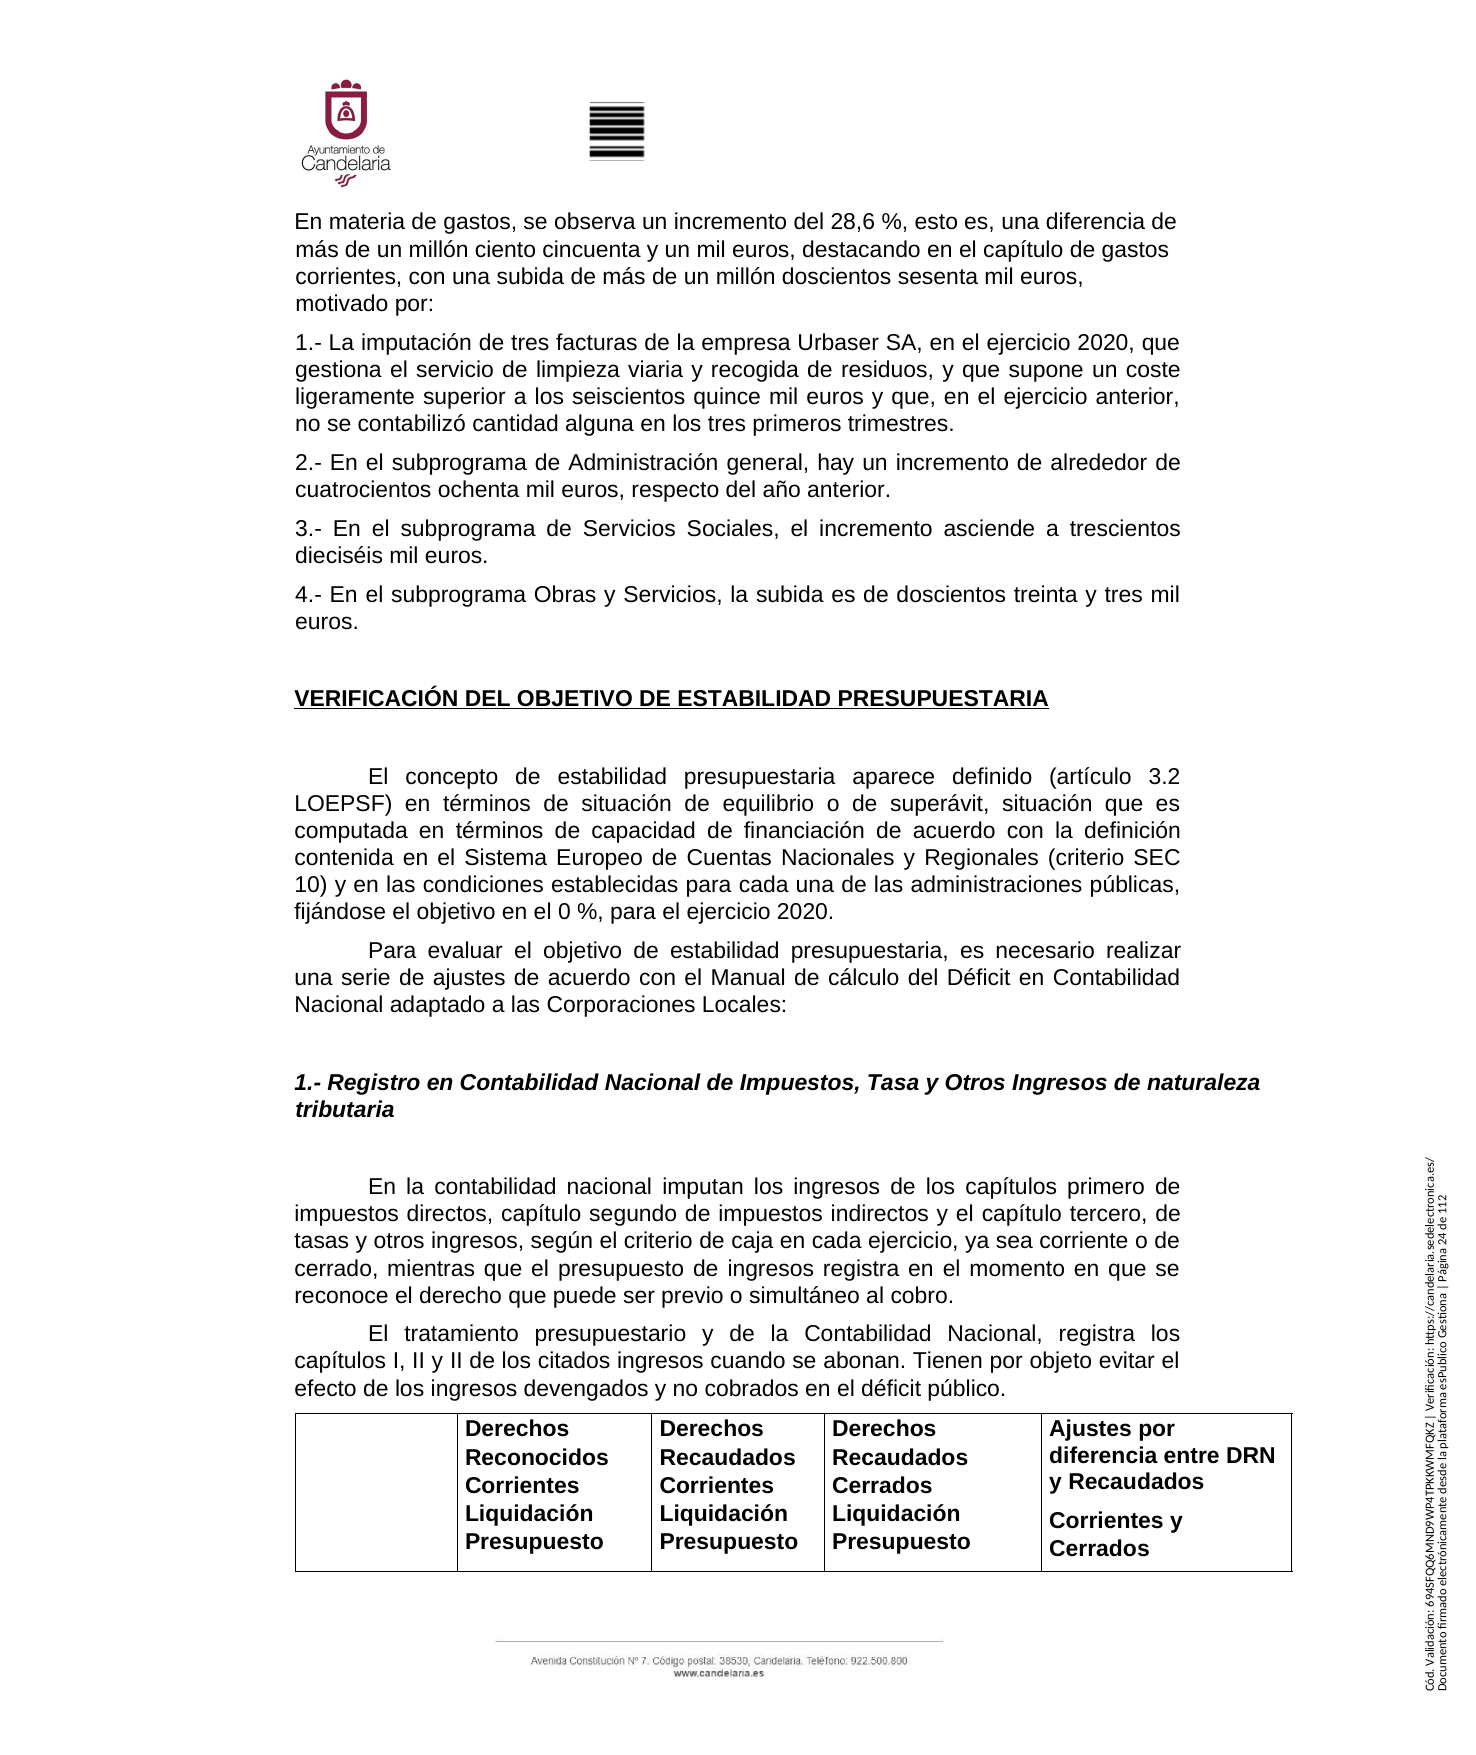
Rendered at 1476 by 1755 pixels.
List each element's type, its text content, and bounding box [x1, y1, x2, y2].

text Para evaluar el objetivo de estabilidad presupuestaria, es necesario realizar una serie de ajustes de acuerdo con el Manual de cálculo del Déficit en Contabilidad Nacional adaptado a las Corporaciones Locales: [294, 937, 1181, 1017]
text 1.- La imputación de tres facturas de la empresa Urbaser SA, en el ejercicio 2020, que gestiona el servicio de limpieza viaria y recogida de residuos, y que supone un coste ligeramente superior a los seiscientos quince mil euros y que, en el ejercicio anterior, no se contabilizó cantidad alguna en los tres primeros trimestres. [295, 329, 1181, 436]
text 2.- En el subprograma de Administración general, hay un incremento de alrededor de cuatrocientos ochenta mil euros, respecto del año anterior. [295, 449, 1181, 502]
table_header Derechos Recaudados Cerrados Liquidación Presupuesto [825, 1414, 1041, 1571]
table_header [296, 1414, 457, 1571]
table_header Derechos Reconocidos Corrientes Liquidación Presupuesto [458, 1414, 651, 1571]
table_header Derechos Recaudados Corrientes Liquidación Presupuesto [652, 1414, 824, 1571]
text En la contabilidad nacional imputan los ingresos de los capítulos primero de impuestos directos, capítulo segundo de impuestos indirectos y el capítulo tercero, de tasas y otros ingresos, según el criterio de caja en cada ejercicio, ya sea corriente o de cerrado, mientras que el presupuesto de ingresos registra en el momento en que se reconoce el derecho que puede ser previo o simultáneo al cobro. [294, 1173, 1181, 1308]
text En materia de gastos, se observa un incremento del 28,6 %, esto es, una diferencia de más de un millón ciento cincuenta y un mil euros, destacando en el capítulo de gastos corrientes, con una subida de más de un millón doscientos sesenta mil euros, motivado por: [294, 208, 1181, 317]
text 4.- En el subprograma Obras y Servicios, la subida es de doscientos treinta y tres mil euros. [295, 581, 1181, 634]
text 3.- En el subprograma de Servicios Sociales, el incremento asciende a trescientos dieciséis mil euros. [295, 515, 1181, 568]
text El tratamiento presupuestario y de la Contabilidad Nacional, registra los capítulos I, II y II de los citados ingresos cuando se abonan. Tienen por objeto evitar el efecto de los ingresos devengados y no cobrados en el déficit público. [294, 1320, 1181, 1401]
table_header Ajustes por diferencia entre DRN y Recaudados Corrientes y Cerrados [1042, 1414, 1291, 1571]
text 1.- Registro en Contabilidad Nacional de Impuestos, Tasa y Otros Ingresos de naturaleza tributaria [294, 1069, 1292, 1122]
text El concepto de estabilidad presupuestaria aparece definido (artículo 3.2 LOEPSF) en términos de situación de equilibrio o de superávit, situación que es computada en términos de capacidad de financiación de acuerdo con la definición contenida en el Sistema Europeo de Cuentas Nacionales y Regionales (criterio SEC 10) y en las condiciones establecidas para cada una de las administraciones públicas, fijándose el objetivo en el 0 %, para el ejercicio 2020. [294, 763, 1181, 924]
text VERIFICACIÓN DEL OBJETIVO DE ESTABILIDAD PRESUPUESTARIA [294, 685, 1186, 712]
